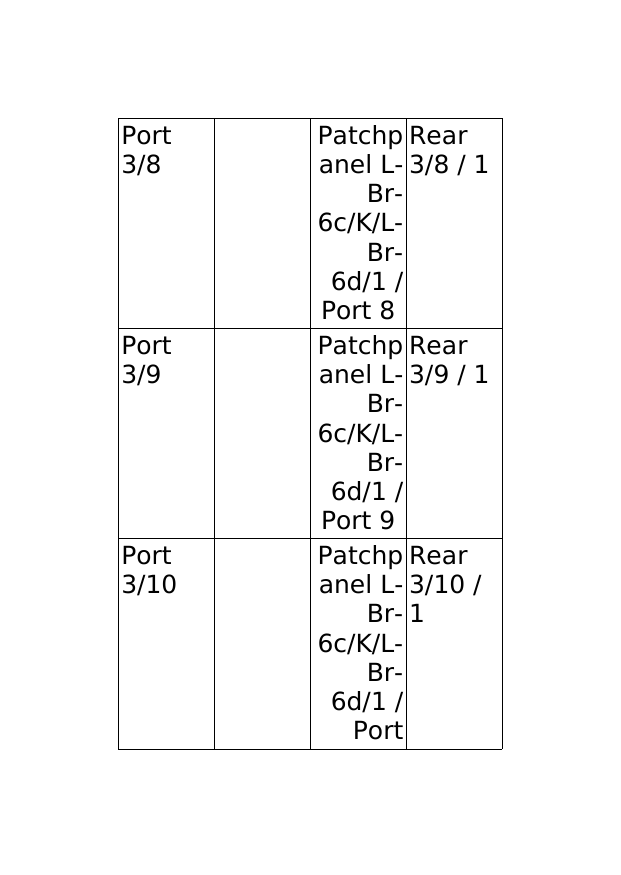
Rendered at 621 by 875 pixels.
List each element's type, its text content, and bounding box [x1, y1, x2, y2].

table_cell Port 3/9 [119, 329, 214, 538]
table_cell Port 3/10 [119, 539, 214, 748]
table_cell Patchpanel L-Br-6c/K/L-Br-6d/1 / Port [311, 539, 406, 748]
table_cell [215, 539, 310, 748]
table_cell Port 3/8 [119, 119, 214, 328]
table_cell [215, 119, 310, 328]
table_cell Patchpanel L-Br-6c/K/L-Br-6d/1 / Port 9 [311, 329, 406, 538]
table_cell Rear 3/10 / 1 [407, 539, 502, 748]
table_cell Rear 3/8 / 1 [407, 119, 502, 328]
table_cell Patchpanel L-Br-6c/K/L-Br-6d/1 / Port 8 [311, 119, 406, 328]
table_cell [215, 329, 310, 538]
table_cell Rear 3/9 / 1 [407, 329, 502, 538]
